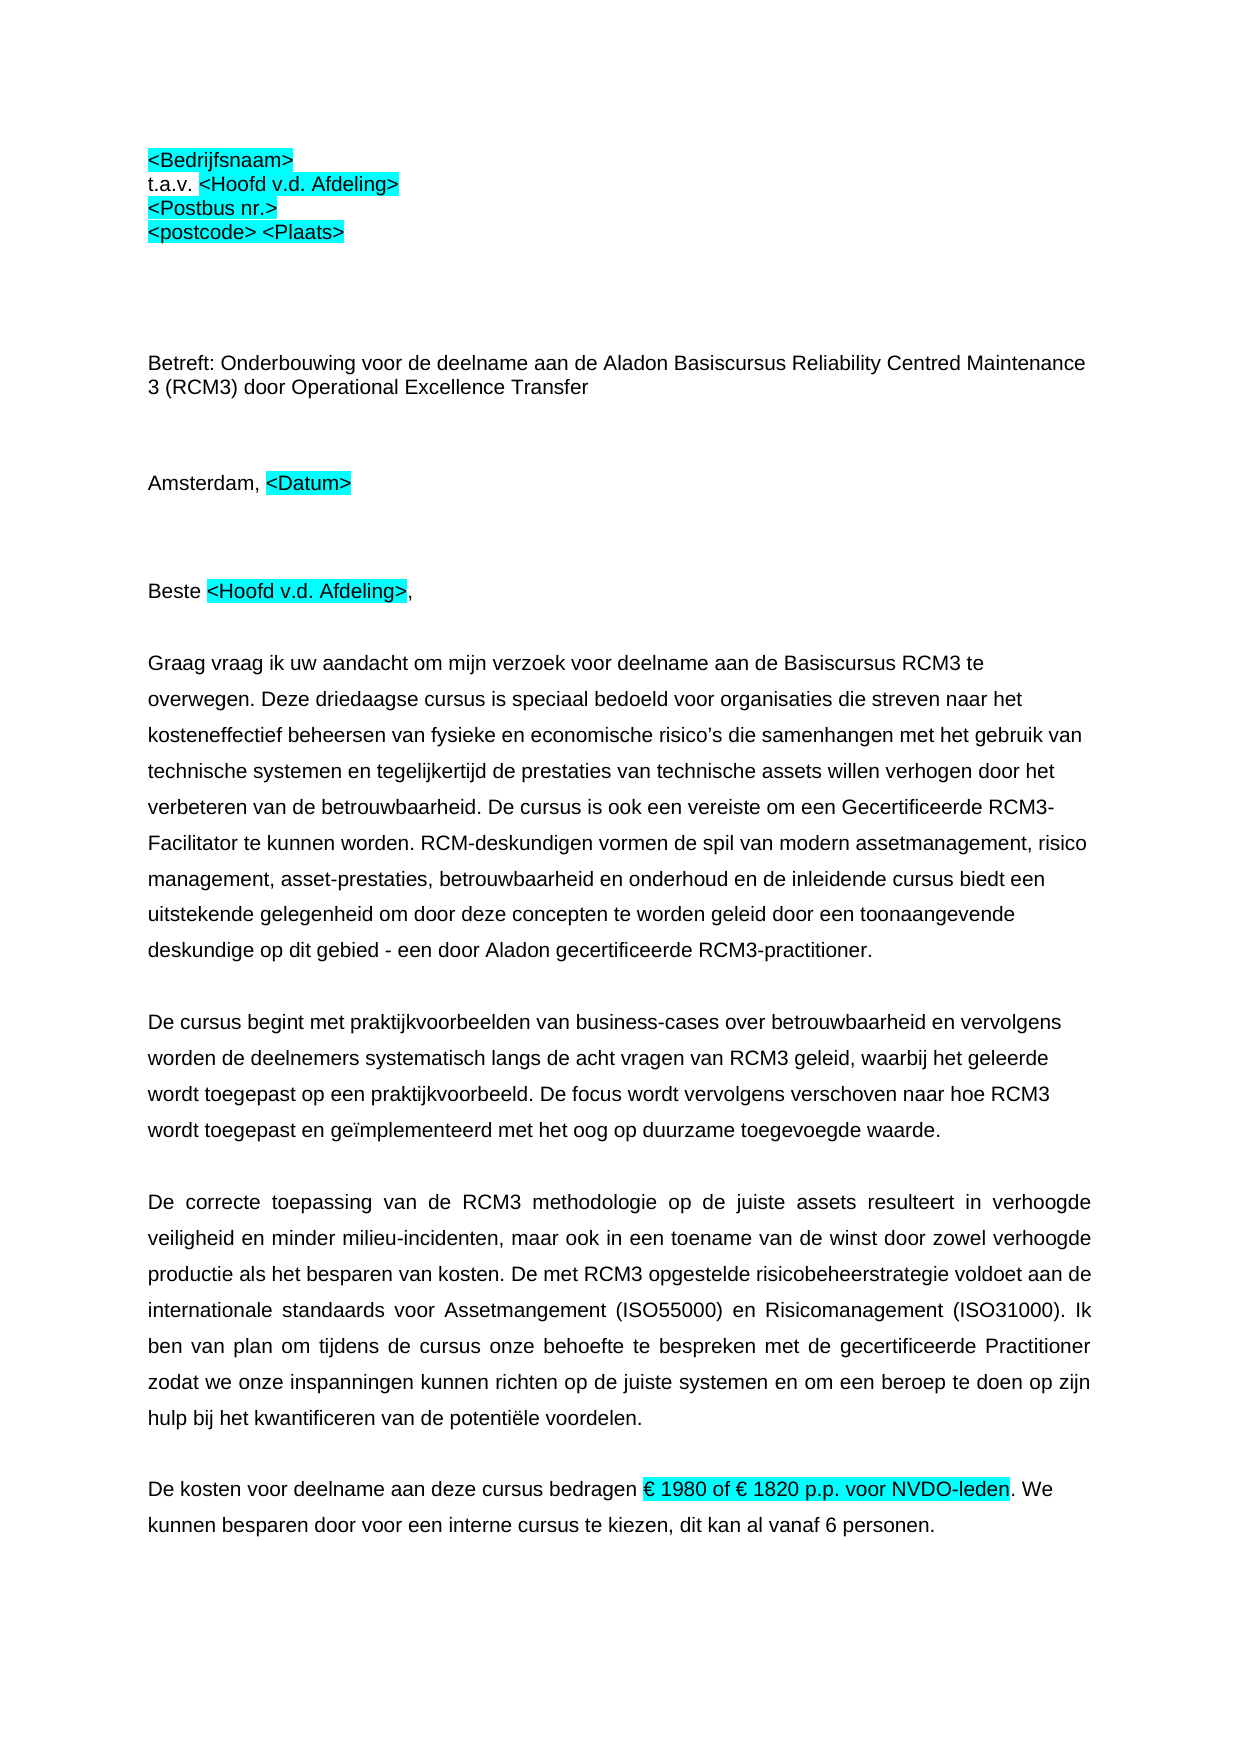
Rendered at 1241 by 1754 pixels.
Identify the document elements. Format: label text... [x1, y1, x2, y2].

text Beste <Hoofd v.d. Afdeling>, [148, 579, 1093, 603]
text <Postbus nr.> [148, 196, 1093, 219]
text <postcode> <Plaats> [148, 219, 1093, 243]
text De cursus begint met praktijkvoorbeelden van business-cases over betrouwbaarheid en vervolgens worden de deelnemers systematisch langs de acht vragen van RCM3 geleid, waarbij het geleerde wordt toegepast op een praktijkvoorbeeld. De focus wordt vervolgens verschoven naar hoe RCM3 wordt toegepast en geïmplementeerd met het oog op duurzame toegevoegde waarde. [148, 1010, 1093, 1142]
text <Bedrijfsnaam> [148, 148, 1093, 172]
text Amsterdam, <Datum> [148, 471, 1093, 495]
text De correcte toepassing van de RCM3 methodologie op de juiste assets resulteert in verhoogde veiligheid en minder milieu-incidenten, maar ook in een toename van de winst door zowel verhoogde productie als het besparen van kosten. De met RCM3 opgestelde risicobeheerstrategie voldoet aan de internationale standaards voor Assetmangement (ISO55000) en Risicomanagement (ISO31000). Ik ben van plan om tijdens de cursus onze behoefte te bespreken met de gecertificeerde Practitioner zodat we onze inspanningen kunnen richten op de juiste systemen en om een beroep te doen op zijn hulp bij het kwantificeren van de potentiële voordelen. [148, 1190, 1093, 1429]
text Graag vraag ik uw aandacht om mijn verzoek voor deelname aan de Basiscursus RCM3 te overwegen. Deze driedaagse cursus is speciaal bedoeld voor organisaties die streven naar het kosteneffectief beheersen van fysieke en economische risico’s die samenhangen met het gebruik van technische systemen en tegelijkertijd de prestaties van technische assets willen verhogen door het verbeteren van de betrouwbaarheid. De cursus is ook een vereiste om een Gecertificeerde RCM3-Facilitator te kunnen worden. RCM-deskundigen vormen de spil van modern assetmanagement, risico management, asset-prestaties, betrouwbaarheid en onderhoud en de inleidende cursus biedt een uitstekende gelegenheid om door deze concepten te worden geleid door een toonaangevende deskundige op dit gebied - een door Aladon gecertificeerde RCM3-practitioner. [148, 651, 1093, 962]
text De kosten voor deelname aan deze cursus bedragen € 1980 of € 1820 p.p. voor NVDO-leden. We kunnen besparen door voor een interne cursus te kiezen, dit kan al vanaf 6 personen. [148, 1477, 1093, 1537]
text Betreft: Onderbouwing voor de deelname aan de Aladon Basiscursus Reliability Centred Maintenance 3 (RCM3) door Operational Excellence Transfer [148, 351, 1093, 399]
text t.a.v. <Hoofd v.d. Afdeling> [148, 172, 1093, 196]
